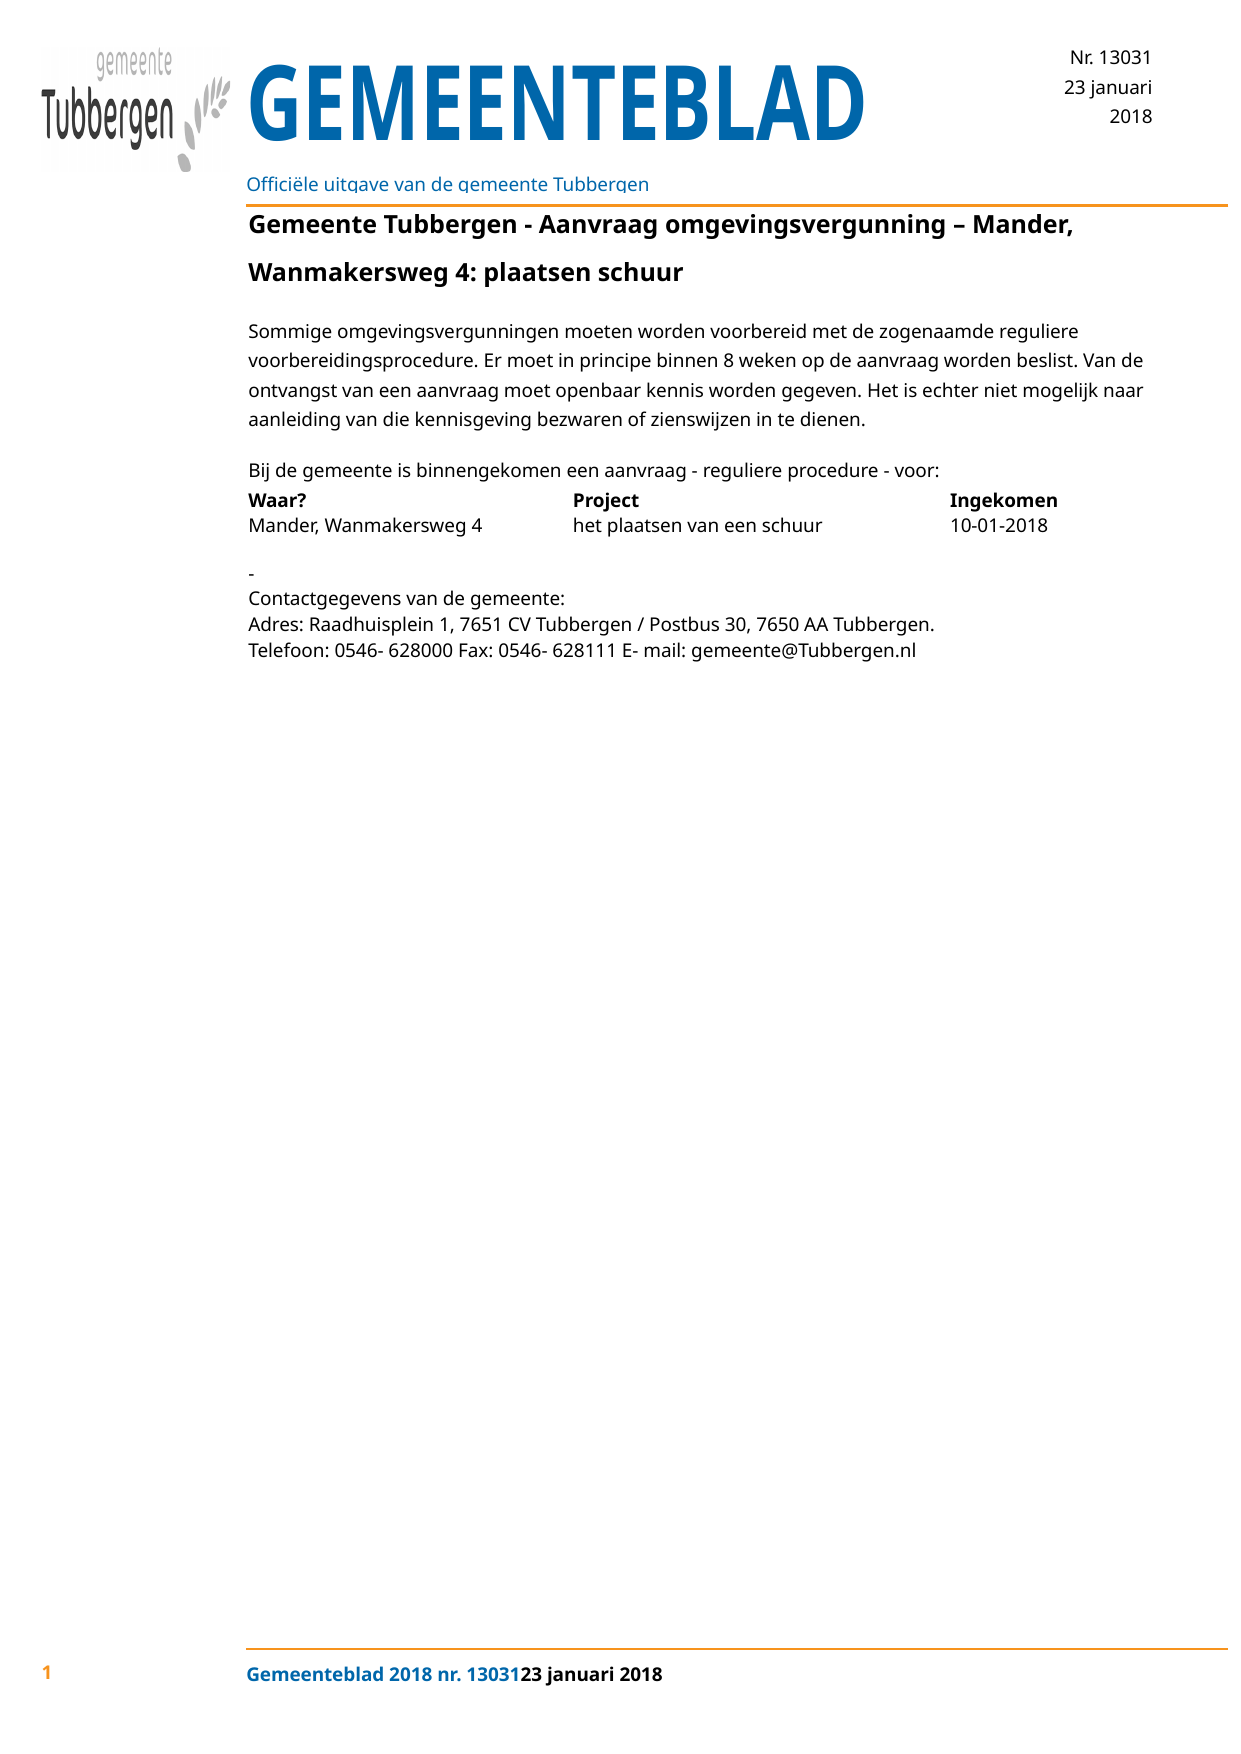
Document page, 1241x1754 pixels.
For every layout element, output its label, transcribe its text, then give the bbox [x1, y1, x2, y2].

table_cell Mander, Wanmakersweg 4 [248, 513, 573, 538]
text Adres: Raadhuisplein 1, 7651 CV Tubbergen / Postbus 30, 7650 AA Tubbergen. [248, 611, 1152, 637]
table_header Ingekomen [950, 487, 1152, 512]
text Telefoon: 0546- 628000 Fax: 0546- 628111 E- mail: gemeente@Tubbergen.nl [248, 637, 1152, 663]
table_header Project [573, 487, 950, 512]
text Bij de gemeente is binnengekomen een aanvraag - reguliere procedure - voor: [248, 457, 1152, 483]
text - [248, 560, 1152, 585]
table_cell het plaatsen van een schuur [573, 513, 950, 538]
table_cell 10-01-2018 [950, 513, 1152, 538]
table_header Waar? [248, 487, 573, 512]
picture [41, 47, 231, 172]
text Sommige omgevingsvergunningen moeten worden voorbereid met de zogenaamde reguliere voorbereidingsprocedure. Er moet in principe binnen 8 weken op de aanvraag worden beslist. Van de ontvangst van een aanvraag moet openbaar kennis worden gegeven. Het is echter niet mogelijk naar aanleiding van die kennisgeving bezwaren of zienswijzen in te dienen. [248, 318, 1152, 432]
text Gemeente Tubbergen - Aanvraag omgevingsvergunning – Mander, Wanmakersweg 4: plaatsen schuur [248, 207, 1152, 288]
text Contactgegevens van de gemeente: [248, 585, 1152, 611]
